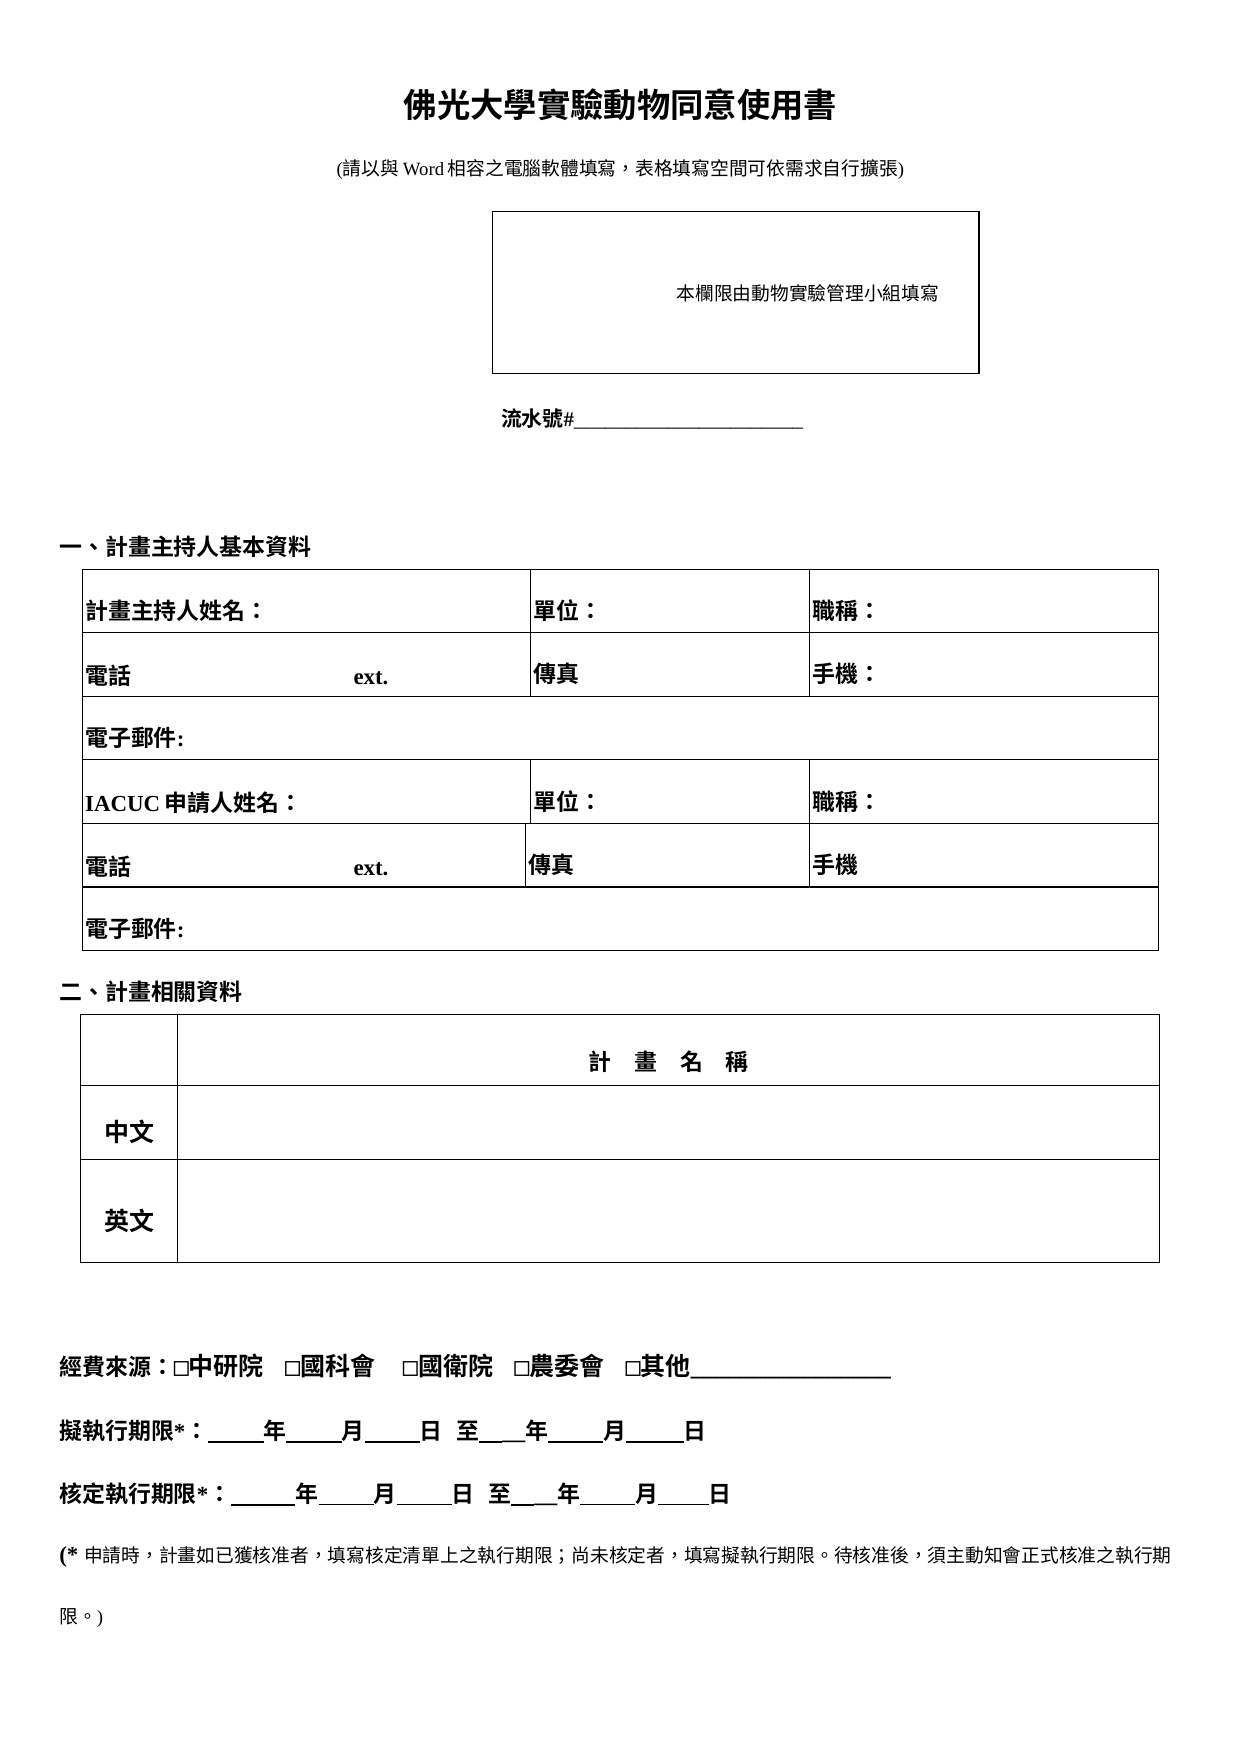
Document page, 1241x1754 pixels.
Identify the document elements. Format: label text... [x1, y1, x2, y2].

table_cell 手機： [810, 633, 1158, 696]
text 經費來源：□中研院 □國科會 □國衛院 □農委會 □其他________________ [59, 1326, 1181, 1388]
table_cell 電話 ext. [83, 633, 530, 696]
table_cell 電子郵件: [83, 697, 1158, 759]
text 流水號#______________________ [459, 377, 1181, 439]
table_header [81, 1015, 177, 1085]
table_cell 電話 ext. [83, 824, 525, 886]
text 擬執行期限*： 年 月 日 至 __年 月 日 [59, 1388, 1181, 1451]
table_cell 手機 [810, 824, 1158, 886]
text (* 申請時，計畫如已獲核准者，填寫核定清單上之執行期限；尚未核定者，填寫擬執行期限。待核准後，須主動知會正式核准之執行期限。) [59, 1513, 1181, 1638]
table_cell 單位： [531, 760, 809, 823]
table_header 計畫主持人姓名： [83, 570, 530, 632]
text (請以與Word相容之電腦軟體填寫，表格填寫空間可依需求自行擴張) [59, 127, 1181, 189]
table_cell 電子郵件: [83, 888, 1158, 950]
text 一、計畫主持人基本資料 [59, 506, 1181, 569]
text 二、計畫相關資料 [59, 951, 1181, 1013]
table_cell 傳真 [526, 824, 809, 886]
table_cell IACUC申請人姓名： [83, 760, 530, 823]
table_header 職稱： [810, 570, 1158, 632]
table_cell 中文 [81, 1086, 177, 1159]
table_cell 職稱： [810, 760, 1158, 823]
table_cell [178, 1160, 1159, 1262]
text [434, 252, 492, 314]
subtitle 佛光大學實驗動物同意使用書 [59, 64, 1181, 127]
table_cell [178, 1086, 1159, 1159]
text 核定執行期限*： 年 月 日 至 __年 月 日 [59, 1451, 1181, 1513]
table_header 單位： [531, 570, 809, 632]
text [980, 252, 1181, 314]
text 本欄限由動物實驗管理小組填寫 [493, 252, 978, 314]
table_cell 英文 [81, 1160, 177, 1262]
table_cell 傳真 [531, 633, 809, 696]
table_header 計 畫 名 稱 [178, 1015, 1159, 1085]
